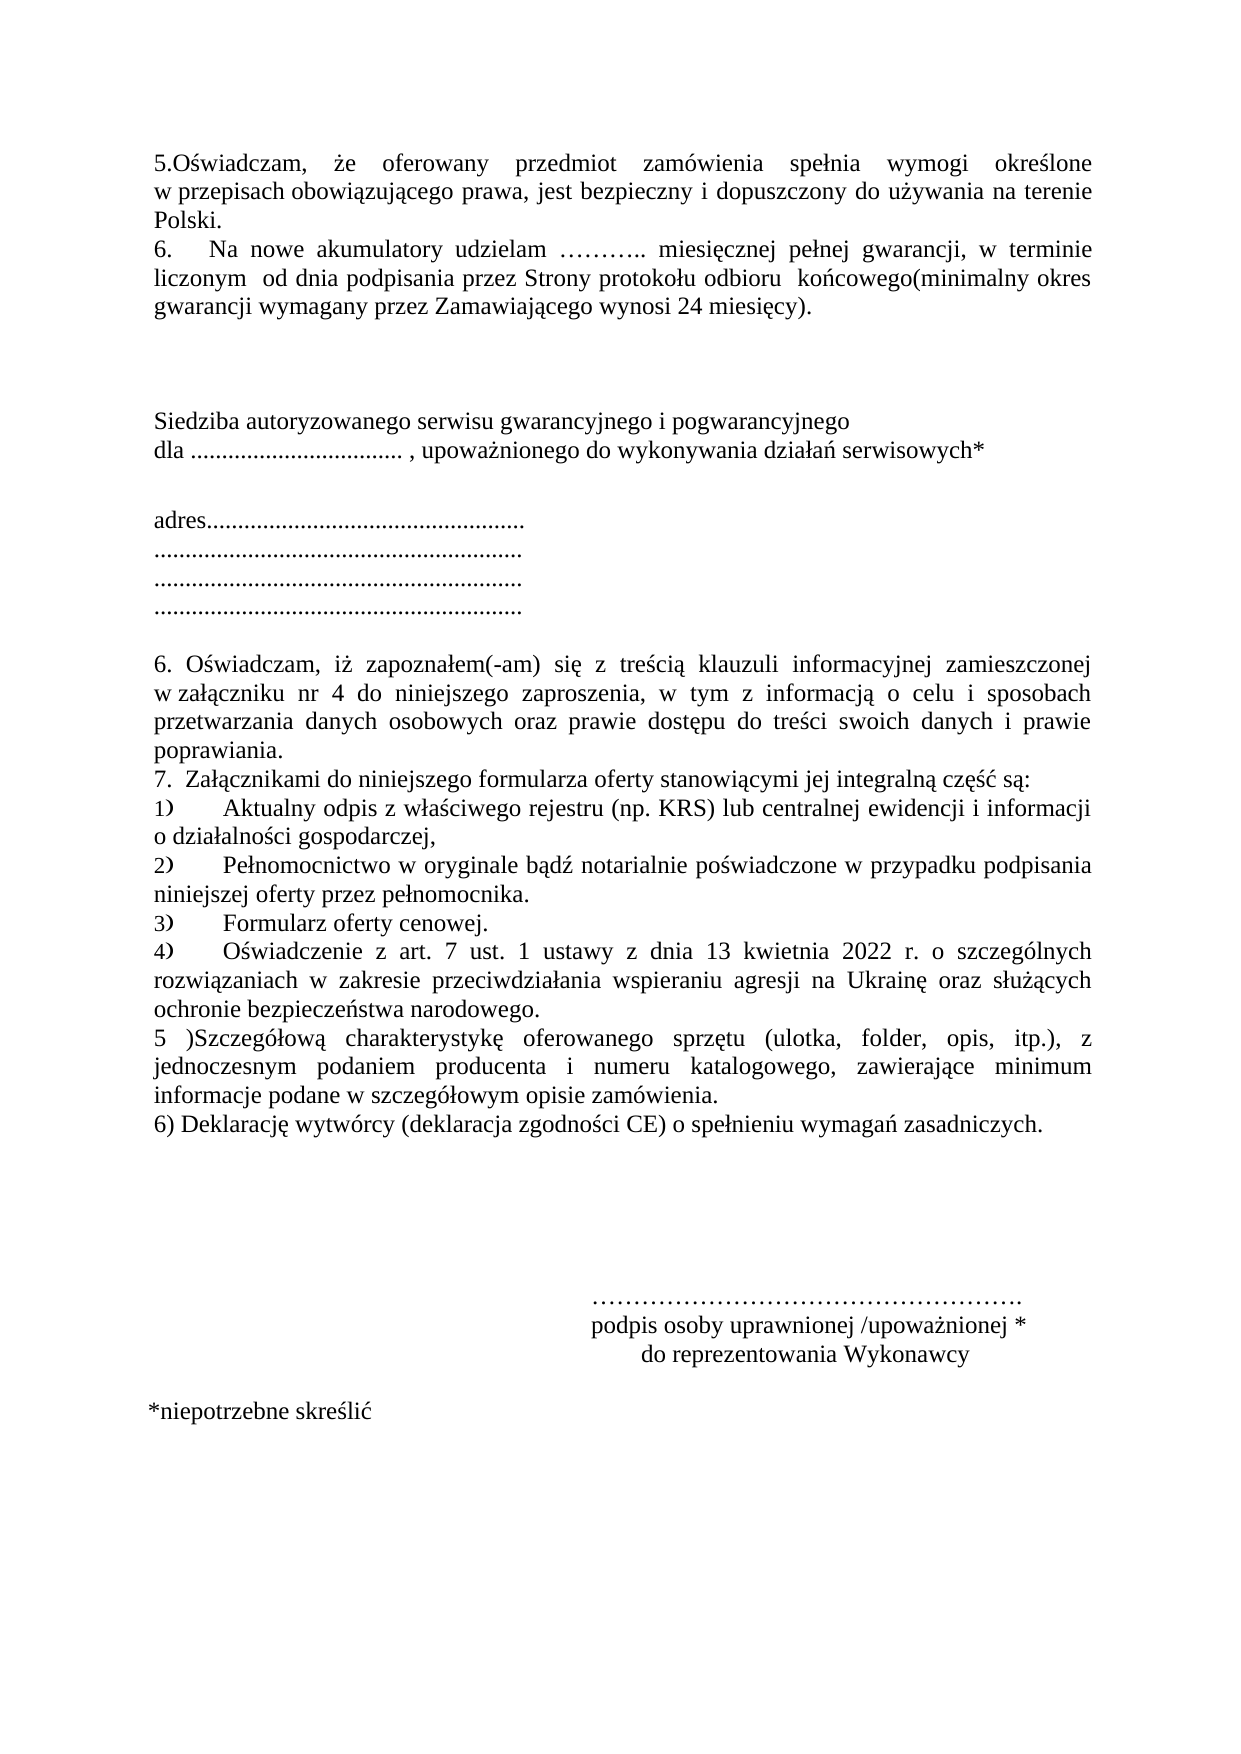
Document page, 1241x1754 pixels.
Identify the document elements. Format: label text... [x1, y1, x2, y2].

text *niepotrzebne skreślić [148, 1396, 1093, 1425]
text ........................................................... [153, 534, 1093, 563]
text ........................................................... [153, 591, 1093, 620]
text do reprezentowania Wykonawcy [148, 1339, 1093, 1368]
list 6) Deklarację wytwórcy (deklaracja zgodności CE) o spełnieniu wymagań zasadniczych. [153, 1109, 1093, 1138]
list 5.Oświadczam, że oferowany przedmiot zamówienia spełnia wymogi określone w przepisach obowiązującego prawa, jest bezpieczny i dopuszczony do używania na terenie Polski. [153, 148, 1093, 234]
list Aktualny odpis z właściwego rejestru (np. KRS) lub centralnej ewidencji i informacji o działalności gospodarczej, [153, 793, 1093, 850]
text ……………………………………………. [148, 1281, 1093, 1310]
list 5 )Szczegółową charakterystykę oferowanego sprzętu (ulotka, folder, opis, itp.), z jednoczesnym podaniem producenta i numeru katalogowego, zawierające minimum informacje podane w szczegółowym opisie zamówienia. [153, 1023, 1093, 1109]
list Oświadczenie z art. 7 ust. 1 ustawy z dnia 13 kwietnia 2022 r. o szczególnych rozwiązaniach w zakresie przeciwdziałania wspieraniu agresji na Ukrainę oraz służących ochronie bezpieczeństwa narodowego. [153, 936, 1093, 1023]
list Pełnomocnictwo w oryginale bądź notarialnie poświadczone w przypadku podpisania niniejszej oferty przez pełnomocnika. [153, 850, 1093, 908]
text 7. Załącznikami do niniejszego formularza oferty stanowiącymi jej integralną część są: [153, 764, 1093, 793]
text 6. Oświadczam, iż zapoznałem(-am) się z treścią klauzuli informacyjnej zamieszczonej w załączniku nr 4 do niniejszego zaproszenia, w tym z informacją o celu i sposobach przetwarzania danych osobowych oraz prawie dostępu do treści swoich danych i prawie poprawiania. [153, 649, 1093, 764]
list Formularz oferty cenowej. [153, 908, 1093, 936]
text 6. Na nowe akumulatory udzielam ……….. miesięcznej pełnej gwarancji, w terminie liczonym od dnia podpisania przez Strony protokołu odbioru końcowego(minimalny okres gwarancji wymagany przez Zamawiającego wynosi 24 miesięcy). [153, 234, 1093, 320]
text Siedziba autoryzowanego serwisu gwarancyjnego i pogwarancyjnego dla .................................. , upoważnionego do wykonywania działań serwisowych* [153, 406, 1093, 464]
text podpis osoby uprawnionej /upoważnionej * [148, 1310, 1093, 1339]
text adres................................................... [153, 505, 1093, 534]
text ........................................................... [153, 563, 1093, 591]
